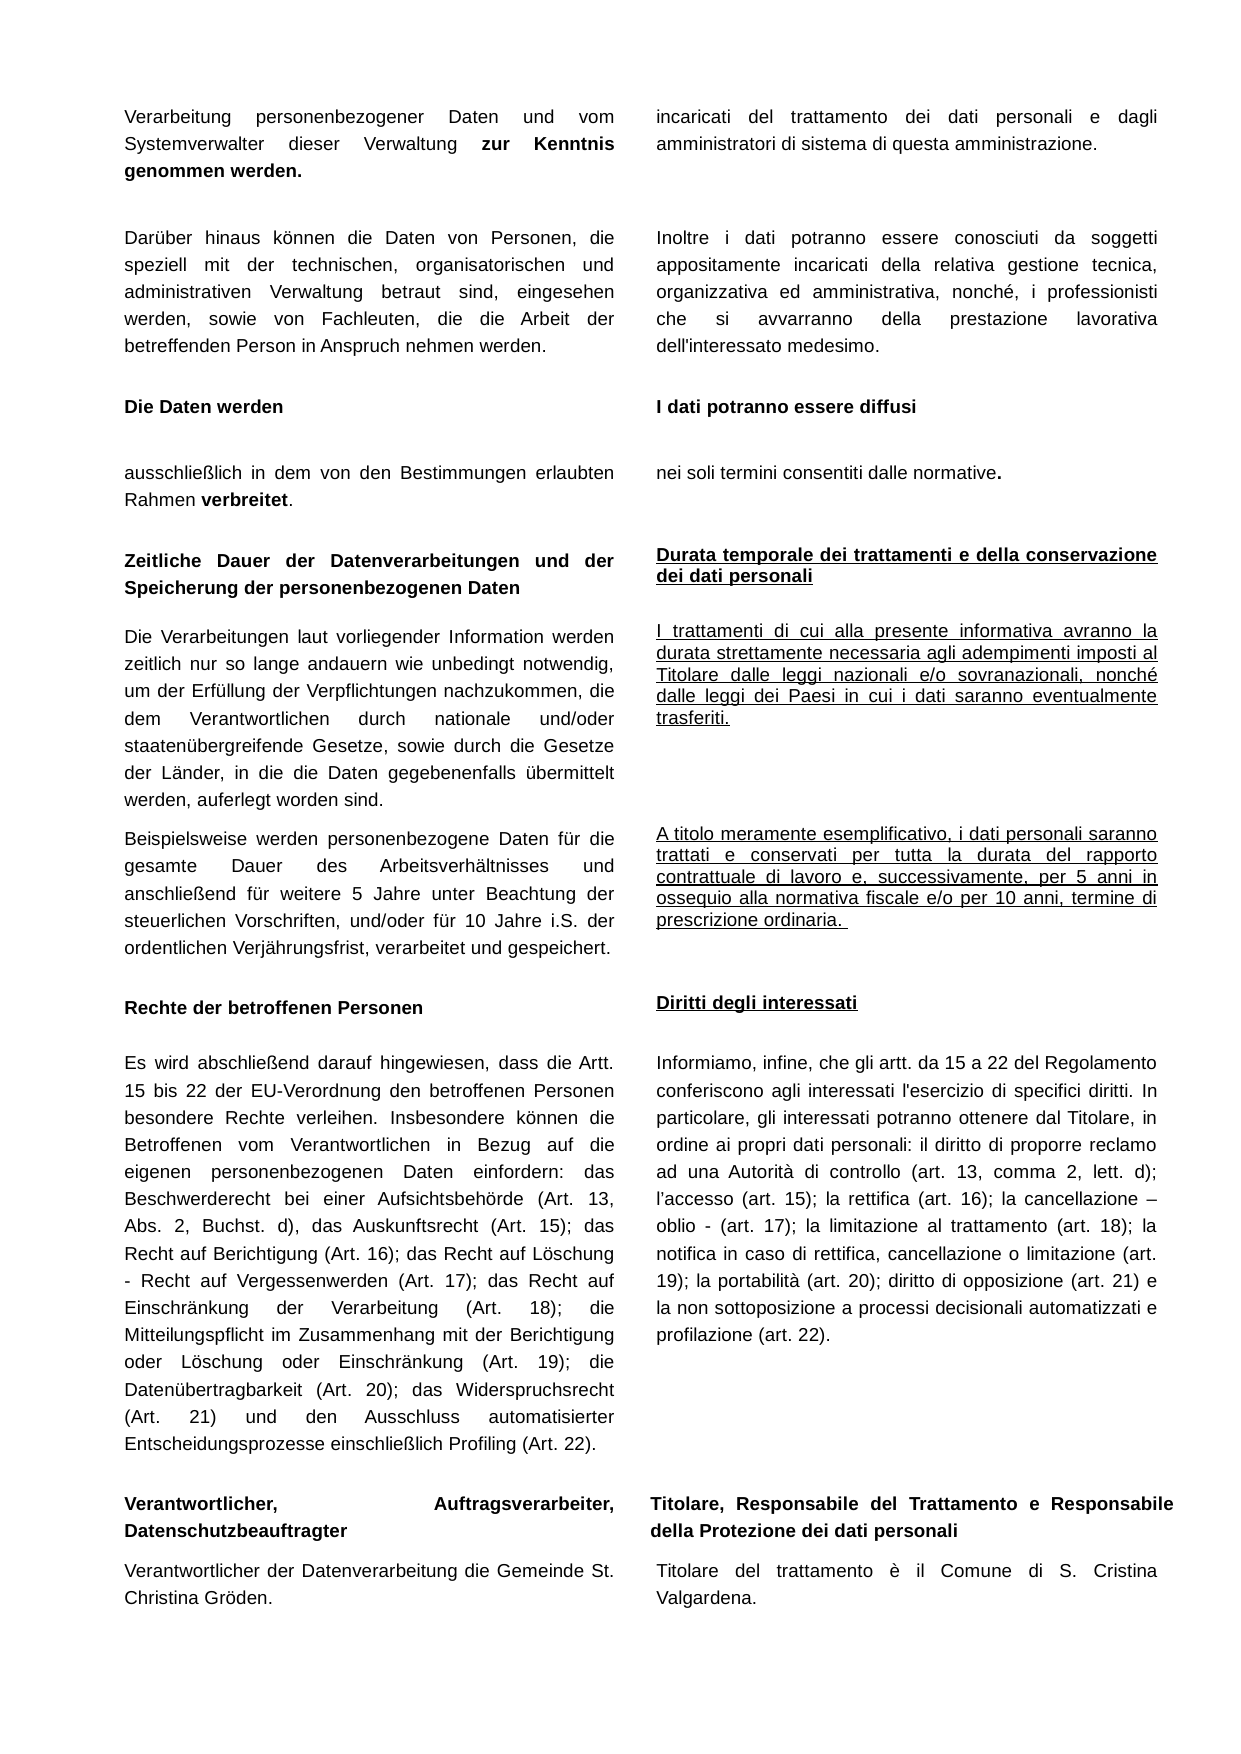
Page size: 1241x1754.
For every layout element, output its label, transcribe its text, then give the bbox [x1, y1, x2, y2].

table_cell [1164, 390, 1181, 450]
table_cell [1164, 817, 1181, 992]
table_cell Verarbeitung personenbezogener Daten und vom Systemverwalter dieser Verwaltung zur Kenntnis genommen werden. [118, 95, 632, 215]
table_cell Inoltre i dati potranno essere conosciuti da soggetti appositamente incaricati della relativa gestione tecnica, organizzativa ed amministrativa, nonché, i professionisti che si avvarranno della prestazione lavorativa dell'interessato medesimo. [633, 215, 1164, 390]
table_cell Verantwortlicher, Auftragsverarbeiter, Datenschutzbeauftragter [118, 1488, 632, 1548]
table_cell Diritti degli interessati [633, 992, 1164, 1041]
table_cell ausschließlich in dem von den Bestimmungen erlaubten Rahmen verbreitet. [118, 450, 632, 544]
table_cell Titolare del trattamento è il Comune di S. Cristina Valgardena. [633, 1548, 1164, 1614]
table_cell nei soli termini consentiti dalle normative. [633, 450, 1164, 544]
table_cell [1164, 544, 1181, 614]
table_cell Zeitliche Dauer der Datenverarbeitungen und der Speicherung der personenbezogenen Daten [118, 544, 632, 614]
table_cell I trattamenti di cui alla presente informativa avranno la durata strettamente necessaria agli adempimenti imposti al Titolare dalle leggi nazionali e/o sovranazionali, nonché dalle leggi dei Paesi in cui i dati saranno eventualmente trasferiti. [633, 615, 1164, 817]
table_cell Die Verarbeitungen laut vorliegender Information werden zeitlich nur so lange andauern wie unbedingt notwendig, um der Erfüllung der Verpflichtungen nachzukommen, die dem Verantwortlichen durch nationale und/oder staatenübergreifende Gesetze, sowie durch die Gesetze der Länder, in die die Daten gegebenenfalls übermittelt werden, auferlegt worden sind. [118, 615, 632, 817]
table_cell [1164, 615, 1181, 817]
table_cell I dati potranno essere diffusi [633, 390, 1164, 450]
table_cell Beispielsweise werden personenbezogene Daten für die gesamte Dauer des Arbeitsverhältnisses und anschließend für weitere 5 Jahre unter Beachtung der steuerlichen Vorschriften, und/oder für 10 Jahre i.S. der ordentlichen Verjährungsfrist, verarbeitet und gespeichert. [118, 817, 632, 992]
table_cell Durata temporale dei trattamenti e della conservazione dei dati personali [633, 544, 1164, 614]
table_cell Es wird abschließend darauf hingewiesen, dass die Artt. 15 bis 22 der EU-Verordnung den betroffenen Personen besondere Rechte verleihen. Insbesondere können die Betroffenen vom Verantwortlichen in Bezug auf die eigenen personenbezogenen Daten einfordern: das Beschwerderecht bei einer Aufsichtsbehörde (Art. 13, Abs. 2, Buchst. d), das Auskunftsrecht (Art. 15); das Recht auf Berichtigung (Art. 16); das Recht auf Löschung - Recht auf Vergessenwerden (Art. 17); das Recht auf Einschränkung der Verarbeitung (Art. 18); die Mitteilungspflicht im Zusammenhang mit der Berichtigung oder Löschung oder Einschränkung (Art. 19); die Datenübertragbarkeit (Art. 20); das Widerspruchsrecht (Art. 21) und den Ausschluss automatisierter Entscheidungsprozesse einschließlich Profiling (Art. 22). [118, 1041, 632, 1488]
table_cell Informiamo, infine, che gli artt. da 15 a 22 del Regolamento conferiscono agli interessati l'esercizio di specifici diritti. In particolare, gli interessati potranno ottenere dal Titolare, in ordine ai propri dati personali: il diritto di proporre reclamo ad una Autorità di controllo (art. 13, comma 2, lett. d); l’accesso (art. 15); la rettifica (art. 16); la cancellazione – oblio - (art. 17); la limitazione al trattamento (art. 18); la notifica in caso di rettifica, cancellazione o limitazione (art. 19); la portabilità (art. 20); diritto di opposizione (art. 21) e la non sottoposizione a processi decisionali automatizzati e profilazione (art. 22). [633, 1041, 1164, 1488]
table_cell Titolare, Responsabile del Trattamento e Responsabile della Protezione dei dati personali [633, 1488, 1181, 1548]
table_cell Verantwortlicher der Datenverarbeitung die Gemeinde St. Christina Gröden. [118, 1548, 632, 1614]
table_cell [1164, 450, 1181, 544]
table_cell A titolo meramente esemplificativo, i dati personali saranno trattati e conservati per tutta la durata del rapporto contrattuale di lavoro e, successivamente, per 5 anni in ossequio alla normativa fiscale e/o per 10 anni, termine di prescrizione ordinaria. [633, 817, 1164, 992]
table_cell Die Daten werden [118, 390, 632, 450]
table_cell incaricati del trattamento dei dati personali e dagli amministratori di sistema di questa amministrazione. [633, 95, 1164, 215]
table_cell Rechte der betroffenen Personen [118, 992, 632, 1041]
table_cell [1164, 1548, 1181, 1614]
table_cell [1164, 1041, 1181, 1488]
table_cell [1164, 992, 1181, 1041]
table_cell Darüber hinaus können die Daten von Personen, die speziell mit der technischen, organisatorischen und administrativen Verwaltung betraut sind, eingesehen werden, sowie von Fachleuten, die die Arbeit der betreffenden Person in Anspruch nehmen werden. [118, 215, 632, 390]
table_cell [1164, 215, 1181, 390]
table_cell [1164, 95, 1181, 215]
